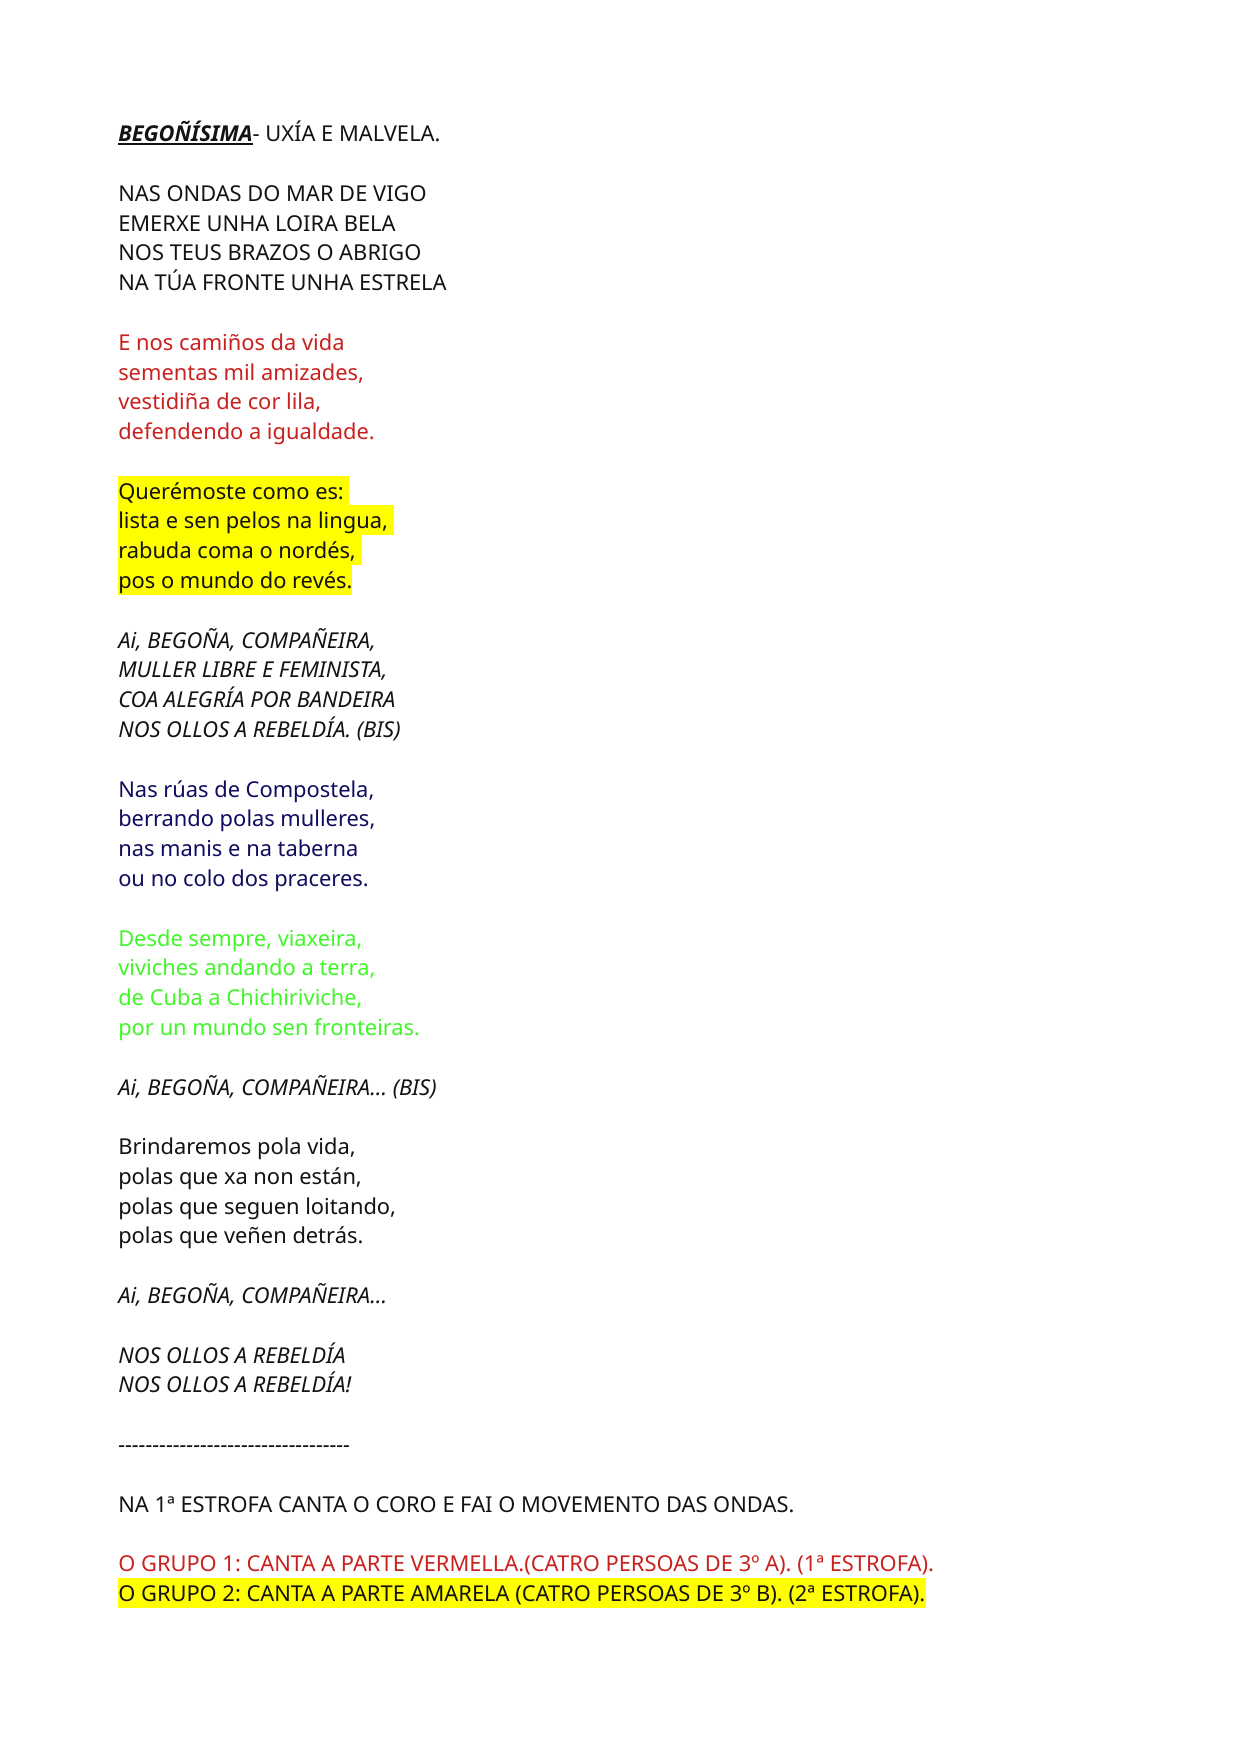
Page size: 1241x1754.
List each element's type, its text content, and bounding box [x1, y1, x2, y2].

text pos o mundo do revés. [118, 565, 1122, 595]
text por un mundo sen fronteiras. [118, 1012, 1122, 1042]
text Querémoste como es: [118, 476, 1122, 505]
text NOS OLLOS A REBELDÍA. (BIS) [118, 714, 1122, 744]
text NOS TEUS BRAZOS O ABRIGO [118, 237, 1122, 267]
text E nos camiños da vida [118, 327, 1122, 356]
text polas que veñen detrás. [118, 1220, 1122, 1250]
text Desde sempre, viaxeira, [118, 922, 1122, 952]
text O GRUPO 1: CANTA A PARTE VERMELLA.(CATRO PERSOAS DE 3º A). (1ª ESTROFA). [118, 1548, 1122, 1578]
text COA ALEGRÍA POR BANDEIRA [118, 684, 1122, 714]
text sementas mil amizades, [118, 356, 1122, 386]
text ou no colo dos praceres. [118, 863, 1122, 893]
text NA TÚA FRONTE UNHA ESTRELA [118, 267, 1122, 297]
text Nas rúas de Compostela, [118, 773, 1122, 803]
text EMERXE UNHA LOIRA BELA [118, 207, 1122, 237]
text viviches andando a terra, [118, 952, 1122, 982]
text Ai, BEGOÑA, COMPAÑEIRA, [118, 624, 1122, 654]
text rabuda coma o nordés, [118, 535, 1122, 565]
text ---------------------------------- [118, 1429, 1122, 1459]
text defendendo a igualdade. [118, 416, 1122, 446]
text NOS OLLOS A REBELDÍA [118, 1339, 1122, 1369]
text Ai, BEGOÑA, COMPAÑEIRA… (BIS) [118, 1071, 1122, 1101]
text nas manis e na taberna [118, 833, 1122, 863]
text NA 1ª ESTROFA CANTA O CORO E FAI O MOVEMENTO DAS ONDAS. [118, 1488, 1122, 1518]
text de Cuba a Chichiriviche, [118, 982, 1122, 1012]
text Ai, BEGOÑA, COMPAÑEIRA… [118, 1280, 1122, 1310]
text BEGOÑÍSIMA- UXÍA E MALVELA. [118, 118, 1122, 148]
text lista e sen pelos na lingua, [118, 505, 1122, 535]
text vestidiña de cor lila, [118, 386, 1122, 416]
text O GRUPO 2: CANTA A PARTE AMARELA (CATRO PERSOAS DE 3º B). (2ª ESTROFA). [118, 1578, 1122, 1608]
text MULLER LIBRE E FEMINISTA, [118, 654, 1122, 684]
text NAS ONDAS DO MAR DE VIGO [118, 178, 1122, 207]
text berrando polas mulleres, [118, 803, 1122, 833]
text polas que seguen loitando, [118, 1191, 1122, 1220]
text NOS OLLOS A REBELDÍA! [118, 1369, 1122, 1399]
text polas que xa non están, [118, 1161, 1122, 1191]
text Brindaremos pola vida, [118, 1131, 1122, 1161]
